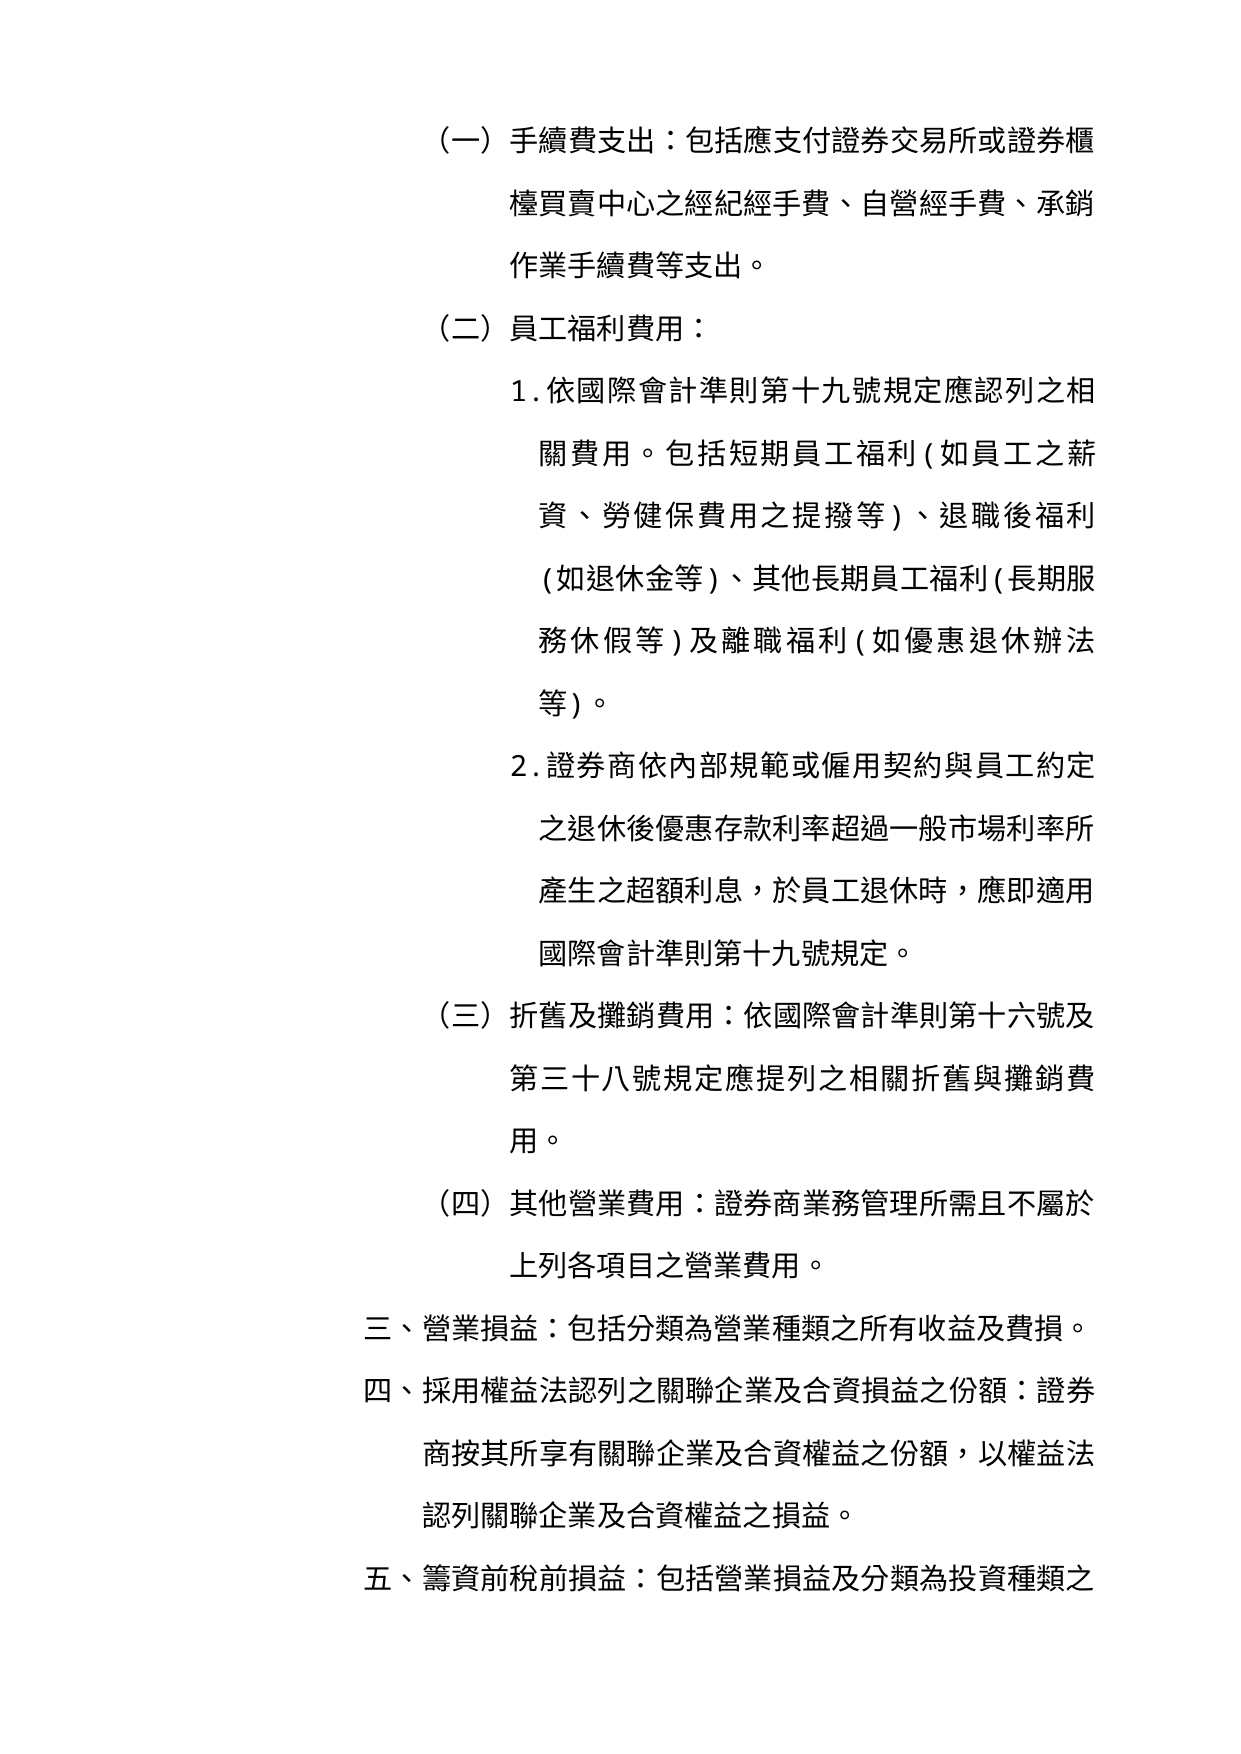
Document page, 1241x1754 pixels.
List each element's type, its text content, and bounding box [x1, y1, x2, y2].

table_header （一）手續費支出：包括應支付證券交易所或證券櫃檯買賣中心之經紀經手費、自營經手費、承銷作業手續費等支出。 （二）員工福利費用： 1.依國際會計準則第十九號規定應認列之相關費用。包括短期員工福利(如員工之薪資、勞健保費用之提撥等)、退職後福利(如退休金等)、其他長期員工福利(長期服務休假等)及離職福利(如優惠退休辦法等)。 2.證券商依內部規範或僱用契約與員工約定之退休後優惠存款利率超過一般市場利率所產生之超額利息，於員工退休時，應即適用國際會計準則第十九號規定。 （三）折舊及攤銷費用：依國際會計準則第十六號及第三十八號規定應提列之相關折舊與攤銷費用。 （四）其他營業費用：證券商業務管理所需且不屬於上列各項目之營業費用。 三、營業損益：包括分類為營業種類之所有收益及費損。 四、採用權益法認列之關聯企業及合資損益之份額：證券商按其所享有關聯企業及合資權益之份額，以權益法認列關聯企業及合資權益之損益。 五、籌資前稅前損益：包括營業損益及分類為投資種類之 [177, 98, 1107, 1597]
